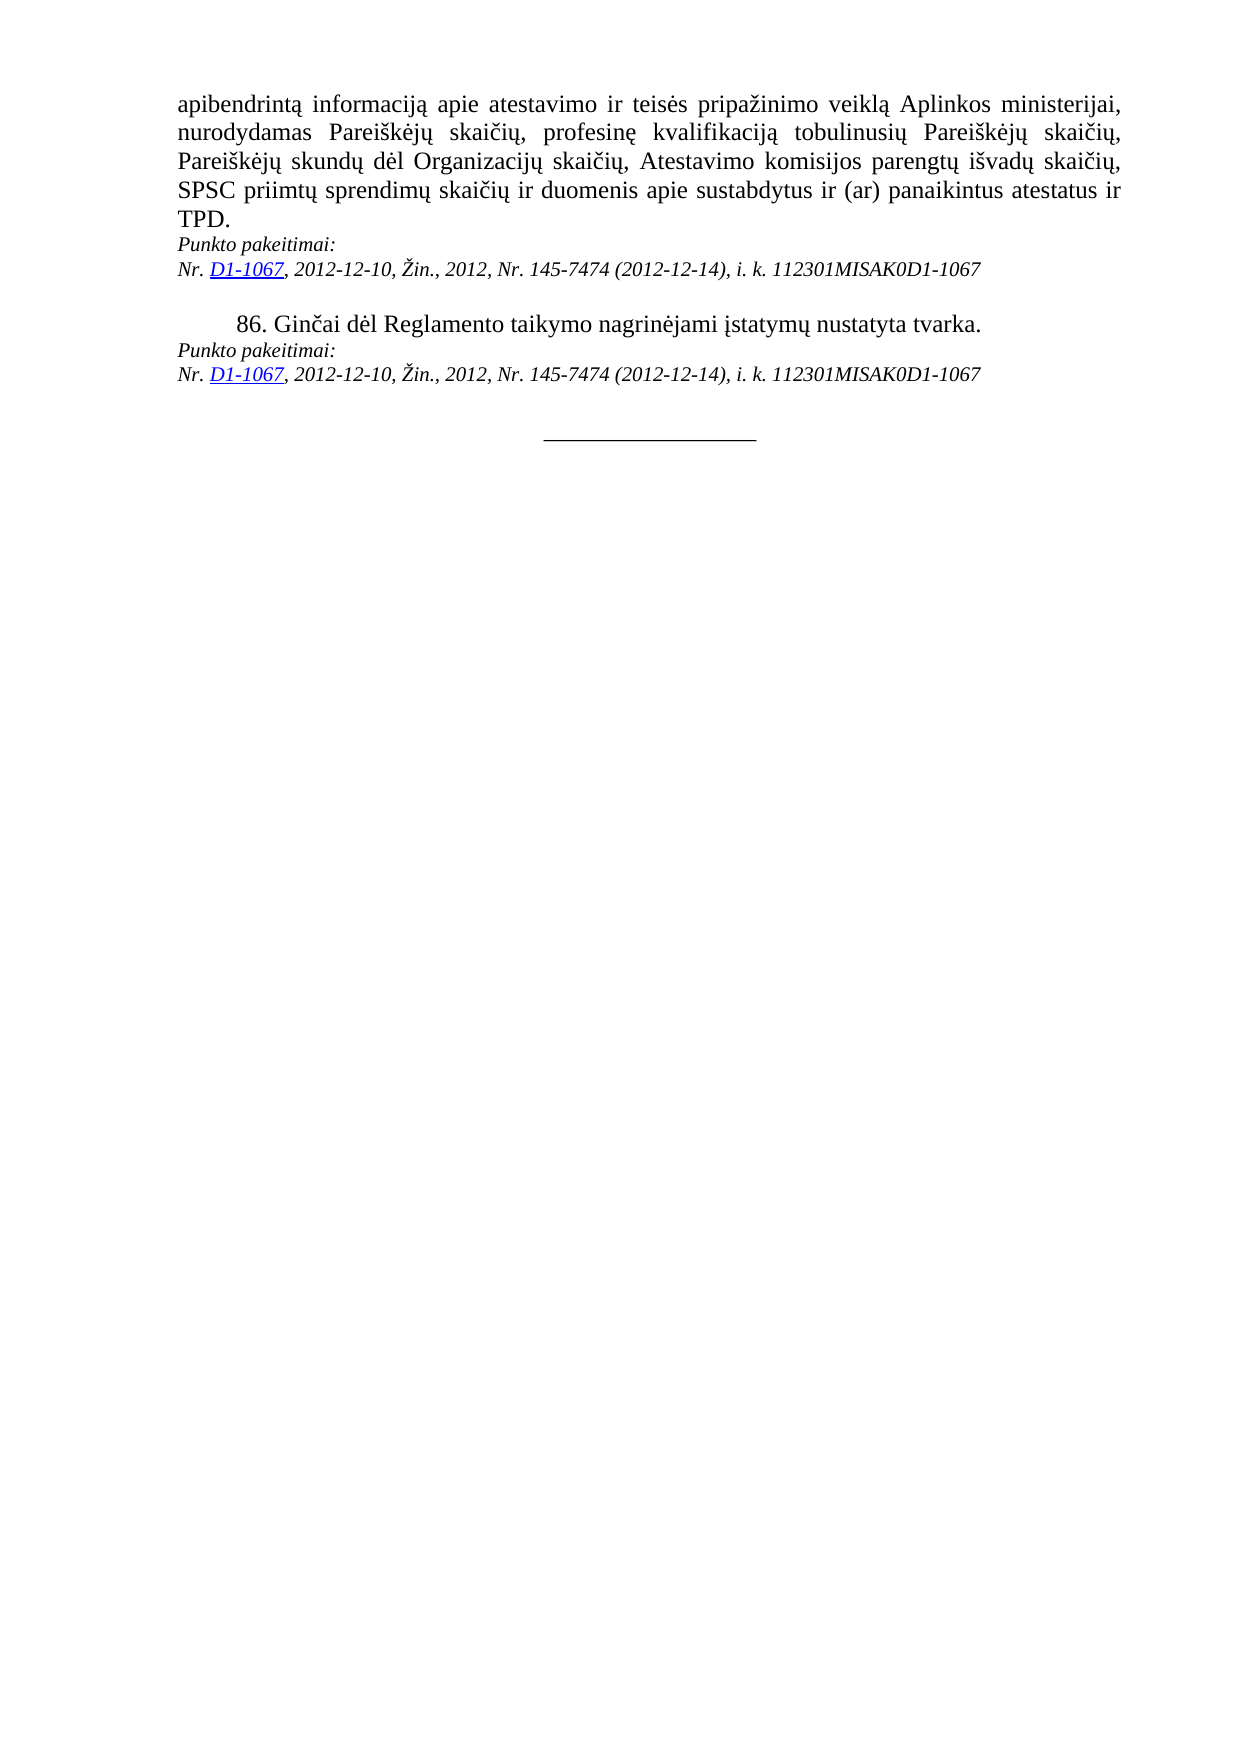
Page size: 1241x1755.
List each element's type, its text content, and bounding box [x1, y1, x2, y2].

text Nr. D1-1067, 2012-12-10, Žin., 2012, Nr. 145-7474 (2012-12-14), i. k. 112301MISAK0D1-1067 [177, 362, 1122, 386]
text 86. Ginčai dėl Reglamento taikymo nagrinėjami įstatymų nustatyta tvarka. [177, 309, 1122, 338]
text Punkto pakeitimai: [177, 232, 1122, 256]
text _________________ [177, 415, 1122, 444]
text Nr. D1-1067, 2012-12-10, Žin., 2012, Nr. 145-7474 (2012-12-14), i. k. 112301MISAK0D1-1067 [177, 256, 1122, 281]
text Punkto pakeitimai: [177, 338, 1122, 362]
text apibendrintą informaciją apie atestavimo ir teisės pripažinimo veiklą Aplinkos ministerijai, nurodydamas Pareiškėjų skaičių, profesinę kvalifikaciją tobulinusių Pareiškėjų skaičių, Pareiškėjų skundų dėl Organizacijų skaičių, Atestavimo komisijos parengtų išvadų skaičių, SPSC priimtų sprendimų skaičių ir duomenis apie sustabdytus ir (ar) panaikintus atestatus ir TPD. [177, 89, 1122, 232]
